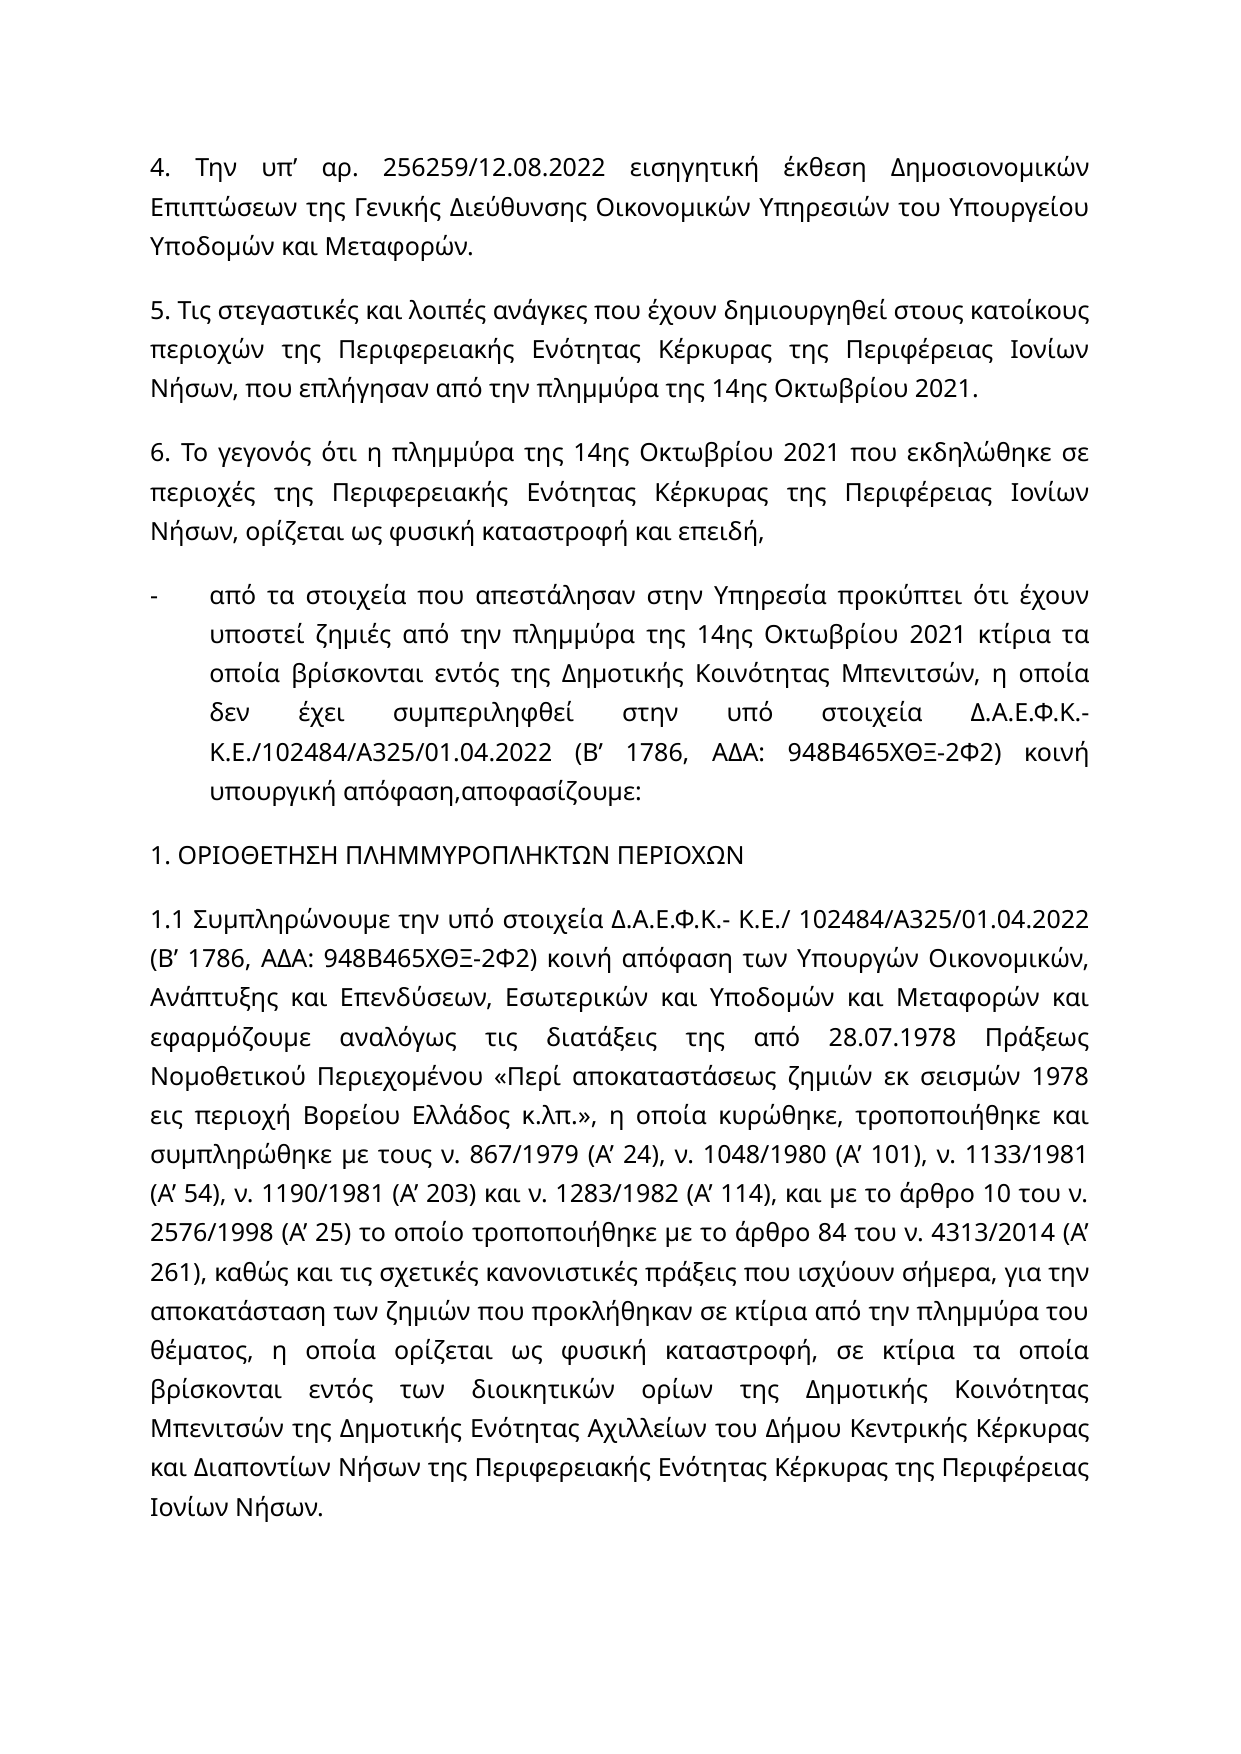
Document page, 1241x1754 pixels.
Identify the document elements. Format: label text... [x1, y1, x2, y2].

text 4. Την υπ’ αρ. 256259/12.08.2022 εισηγητική έκθεση Δημοσιονομικών Επιπτώσεων της Γενικής Διεύθυνσης Οικονομικών Υπηρεσιών του Υπουργείου Υποδομών και Μεταφορών. [150, 150, 1090, 262]
list - από τα στοιχεία που απεστάλησαν στην Υπηρεσία προκύπτει ότι έχουν υποστεί ζημιές από την πλημμύρα της 14ης Οκτωβρίου 2021 κτίρια τα οποία βρίσκονται εντός της Δημοτικής Κοινότητας Μπενιτσών, η οποία δεν έχει συμπεριληφθεί στην υπό στοιχεία Δ.Α.Ε.Φ.Κ.- K.E./102484/Α325/01.04.2022 (Β’ 1786, ΑΔΑ: 948Β465ΧΘΞ-2Φ2) κοινή υπουργική απόφαση,αποφασίζουμε: [150, 577, 1090, 807]
text 5. Τις στεγαστικές και λοιπές ανάγκες που έχουν δημιουργηθεί στους κατοίκους περιοχών της Περιφερειακής Ενότητας Κέρκυρας της Περιφέρειας Ιονίων Νήσων, που επλήγησαν από την πλημμύρα της 14ης Οκτωβρίου 2021. [150, 292, 1090, 405]
text 1.1 Συμπληρώνουμε την υπό στοιχεία Δ.Α.Ε.Φ.Κ.- K.E./ 102484/Α325/01.04.2022 (Β’ 1786, ΑΔΑ: 948Β465ΧΘΞ-2Φ2) κοινή απόφαση των Υπουργών Οικονομικών, Ανάπτυξης και Επενδύσεων, Εσωτερικών και Υποδομών και Μεταφορών και εφαρμόζουμε αναλόγως τις διατάξεις της από 28.07.1978 Πράξεως Νομοθετικού Περιεχομένου «Περί αποκαταστάσεως ζημιών εκ σεισμών 1978 εις περιοχή Βορείου Ελλάδος κ.λπ.», η οποία κυρώθηκε, τροποποιήθηκε και συμπληρώθηκε με τους ν. 867/1979 (Α’ 24), ν. 1048/1980 (Α’ 101), ν. 1133/1981 (Α’ 54), ν. 1190/1981 (Α’ 203) και ν. 1283/1982 (Α’ 114), και με το άρθρο 10 του ν. 2576/1998 (Α’ 25) το οποίο τροποποιήθηκε με το άρθρο 84 του ν. 4313/2014 (Α’ 261), καθώς και τις σχετικές κανονιστικές πράξεις που ισχύουν σήμερα, για την αποκατάσταση των ζημιών που προκλήθηκαν σε κτίρια από την πλημμύρα του θέματος, η οποία ορίζεται ως φυσική καταστροφή, σε κτίρια τα οποία βρίσκονται εντός των διοικητικών ορίων της Δημοτικής Κοινότητας Μπενιτσών της Δημοτικής Ενότητας Αχιλλείων του Δήμου Κεντρικής Κέρκυρας και Διαποντίων Νήσων της Περιφερειακής Ενότητας Κέρκυρας της Περιφέρειας Ιονίων Νήσων. [150, 902, 1090, 1523]
text 6. Το γεγονός ότι η πλημμύρα της 14ης Οκτωβρίου 2021 που εκδηλώθηκε σε περιοχές της Περιφερειακής Ενότητας Κέρκυρας της Περιφέρειας Ιονίων Νήσων, ορίζεται ως φυσική καταστροφή και επειδή, [150, 435, 1090, 547]
text 1. ΟΡΙΟΘΕΤΗΣΗ ΠΛΗΜΜΥΡΟΠΛΗΚΤΩΝ ΠΕΡΙΟΧΩΝ [150, 837, 1090, 872]
